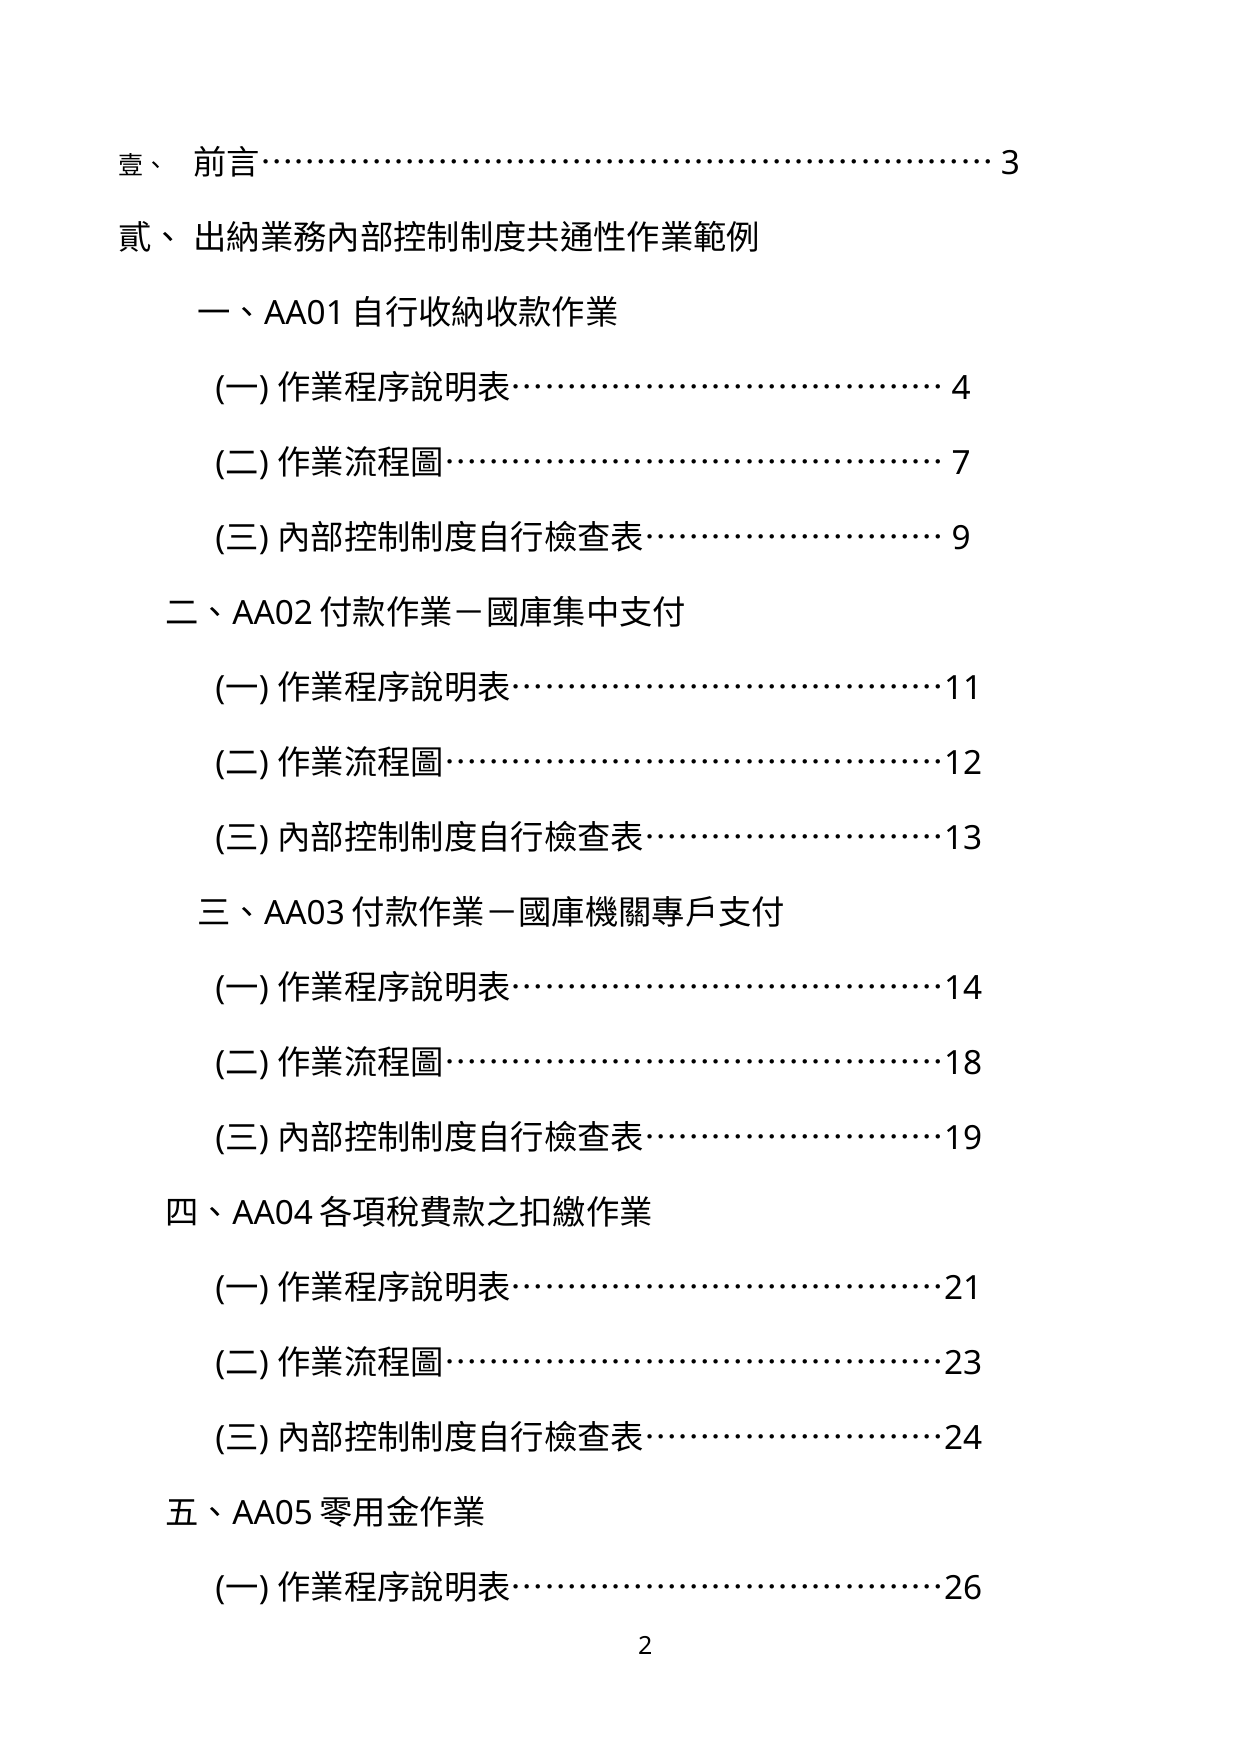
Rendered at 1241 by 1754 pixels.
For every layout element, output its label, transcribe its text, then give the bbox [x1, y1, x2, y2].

text (三) 內部控制制度自行檢查表………………………19 [181, 1098, 1122, 1173]
text (二) 作業流程圖………………………………………23 [181, 1323, 1122, 1398]
text (一) 作業程序說明表…………………………………11 [181, 648, 1122, 723]
text (一) 作業程序說明表………………………………… 4 [181, 348, 1122, 423]
text (二) 作業流程圖………………………………………18 [181, 1023, 1122, 1098]
text (二) 作業流程圖………………………………………12 [181, 723, 1122, 798]
text (一) 作業程序說明表…………………………………14 [181, 948, 1122, 1023]
text (二) 作業流程圖……………………………………… 7 [181, 423, 1122, 498]
text (一) 作業程序說明表…………………………………21 [181, 1248, 1122, 1323]
text (三) 內部控制制度自行檢查表………………………24 [181, 1398, 1122, 1473]
list 前言………………………………………………………… 3 [118, 123, 1122, 198]
text 一、AA01自行收納收款作業 [131, 273, 1122, 348]
text 三、AA03付款作業－國庫機關專戶支付 [131, 873, 1122, 948]
text 二、AA02付款作業－國庫集中支付 [131, 573, 1122, 648]
text (一) 作業程序說明表…………………………………26 [181, 1548, 1122, 1623]
text 四、AA04各項稅費款之扣繳作業 [131, 1173, 1122, 1248]
list 出納業務內部控制制度共通性作業範例 [118, 198, 1122, 273]
text 五、AA05零用金作業 [131, 1473, 1122, 1548]
text (三) 內部控制制度自行檢查表……………………… 9 [181, 498, 1122, 573]
text (三) 內部控制制度自行檢查表………………………13 [181, 798, 1122, 873]
